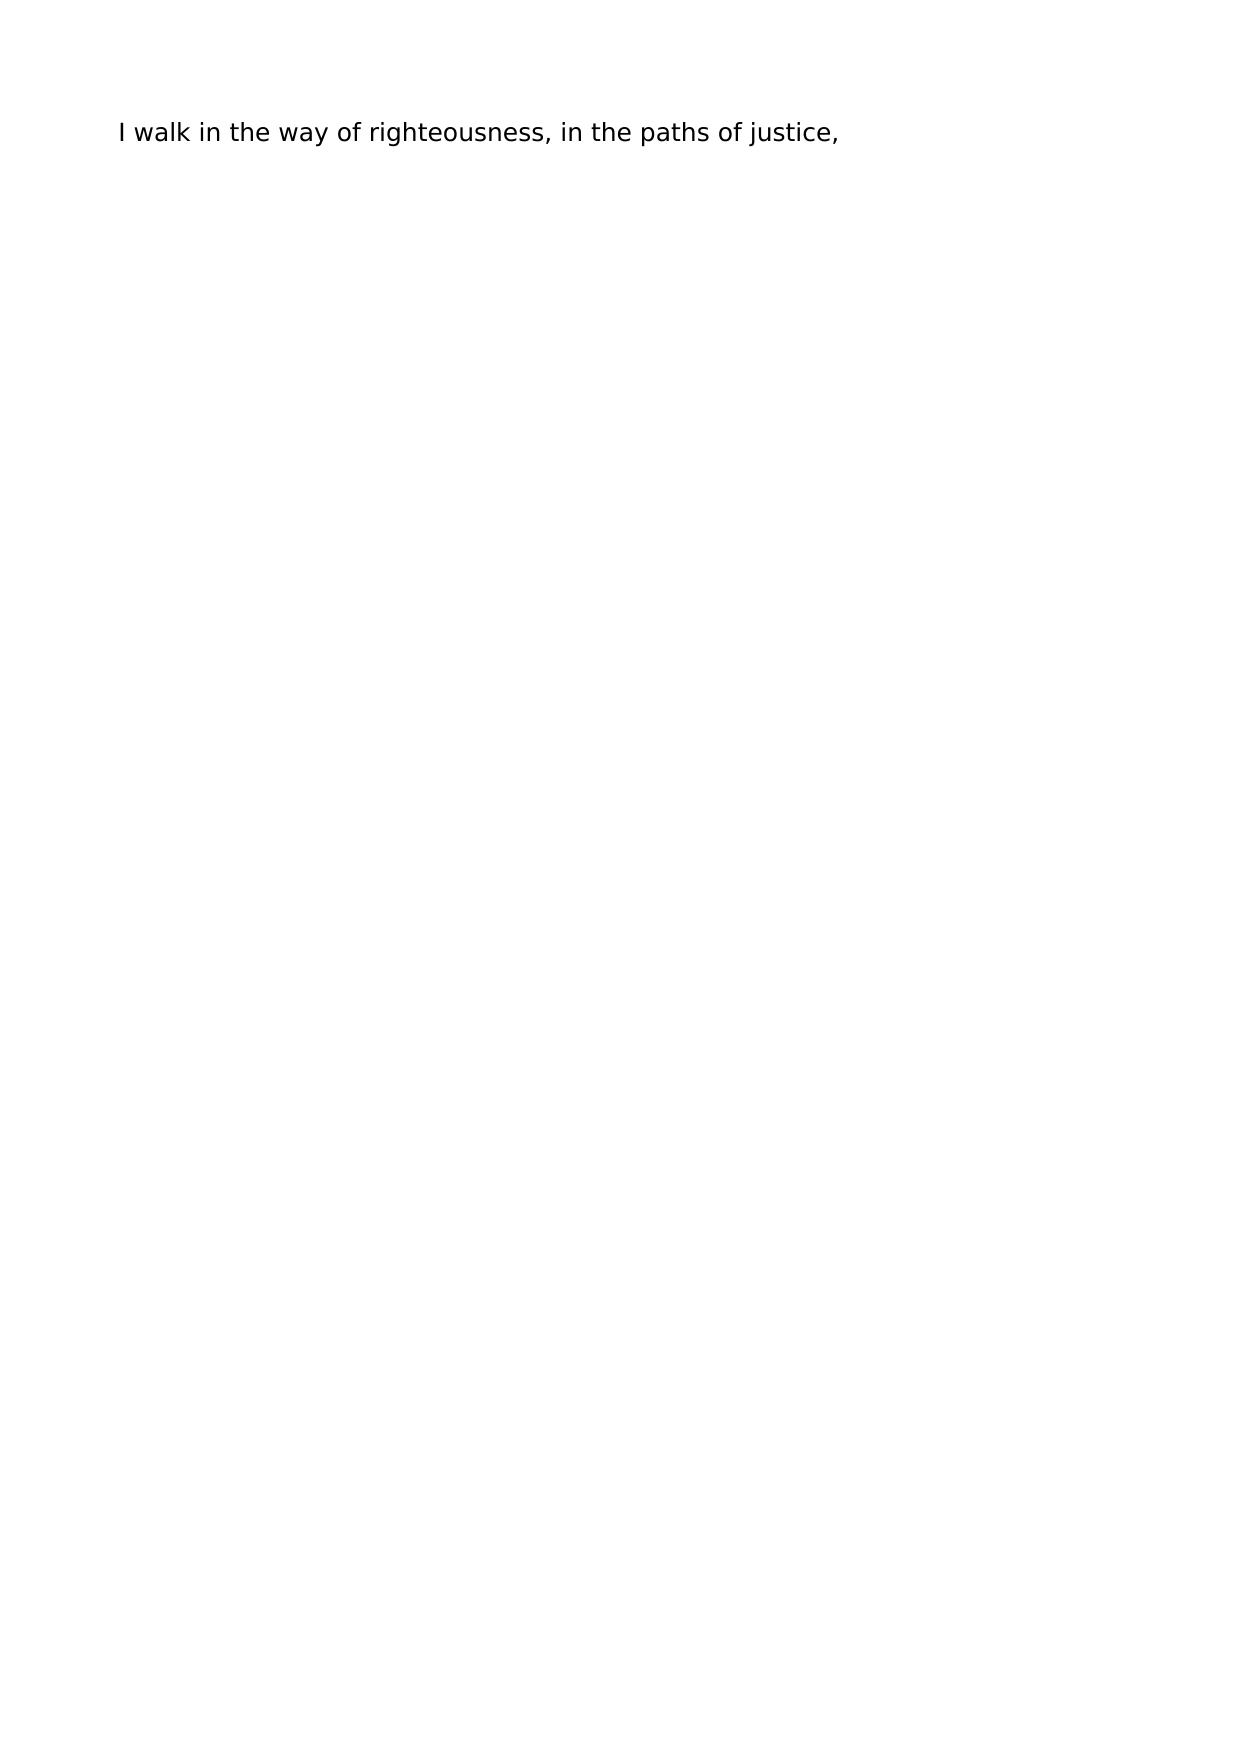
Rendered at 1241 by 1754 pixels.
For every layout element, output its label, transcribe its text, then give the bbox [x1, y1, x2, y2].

text I walk in the way of righteousness, in the paths of justice, [118, 118, 1122, 147]
